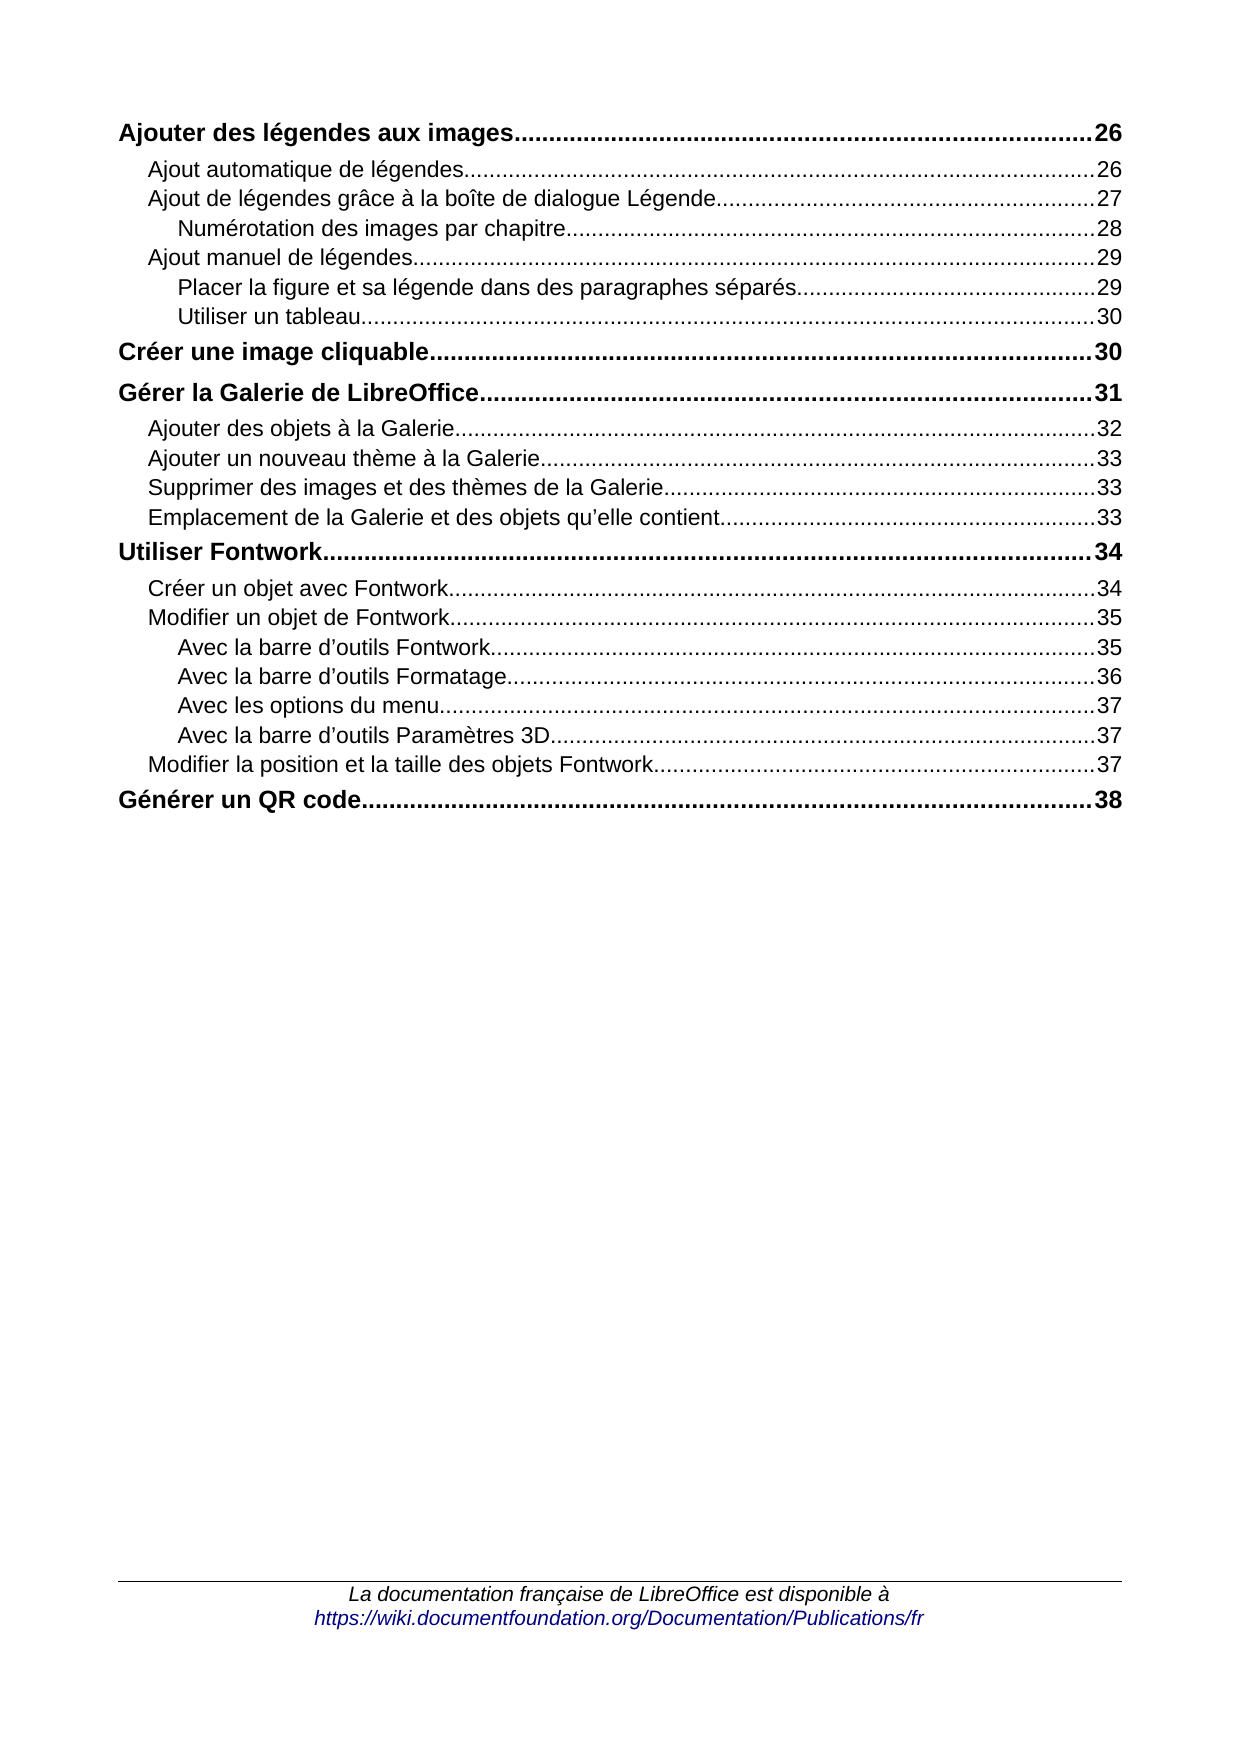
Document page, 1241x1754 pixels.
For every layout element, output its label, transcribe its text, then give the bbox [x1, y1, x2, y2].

text Supprimer des images et des thèmes de la Galerie 33 [148, 472, 1122, 502]
text Générer un QR code 38 [118, 785, 1122, 814]
text Numérotation des images par chapitre 28 [177, 212, 1122, 242]
text Créer un objet avec Fontwork 34 [148, 572, 1122, 602]
text Ajouter des légendes aux images 26 [118, 118, 1122, 148]
text Modifier la position et la taille des objets Fontwork 37 [148, 749, 1122, 779]
text Ajout de légendes grâce à la boîte de dialogue Légende 27 [148, 183, 1122, 212]
text Ajout manuel de légendes 29 [148, 242, 1122, 271]
text Emplacement de la Galerie et des objets qu’elle contient 33 [148, 502, 1122, 531]
text Ajouter des objets à la Galerie 32 [148, 413, 1122, 443]
text Gérer la Galerie de LibreOffice 31 [118, 378, 1122, 407]
text Utiliser un tableau 30 [177, 301, 1122, 330]
text Utiliser Fontwork 34 [118, 537, 1122, 566]
text Créer une image cliquable 30 [118, 336, 1122, 366]
text Avec la barre d’outils Formatage 36 [177, 661, 1122, 690]
text Ajout automatique de légendes 26 [148, 153, 1122, 183]
text Avec la barre d’outils Fontwork 35 [177, 631, 1122, 661]
text Avec les options du menu 37 [177, 690, 1122, 720]
text Modifier un objet de Fontwork 35 [148, 602, 1122, 631]
text Placer la figure et sa légende dans des paragraphes séparés 29 [177, 271, 1122, 301]
text Avec la barre d’outils Paramètres 3D 37 [177, 720, 1122, 749]
text Ajouter un nouveau thème à la Galerie 33 [148, 443, 1122, 472]
